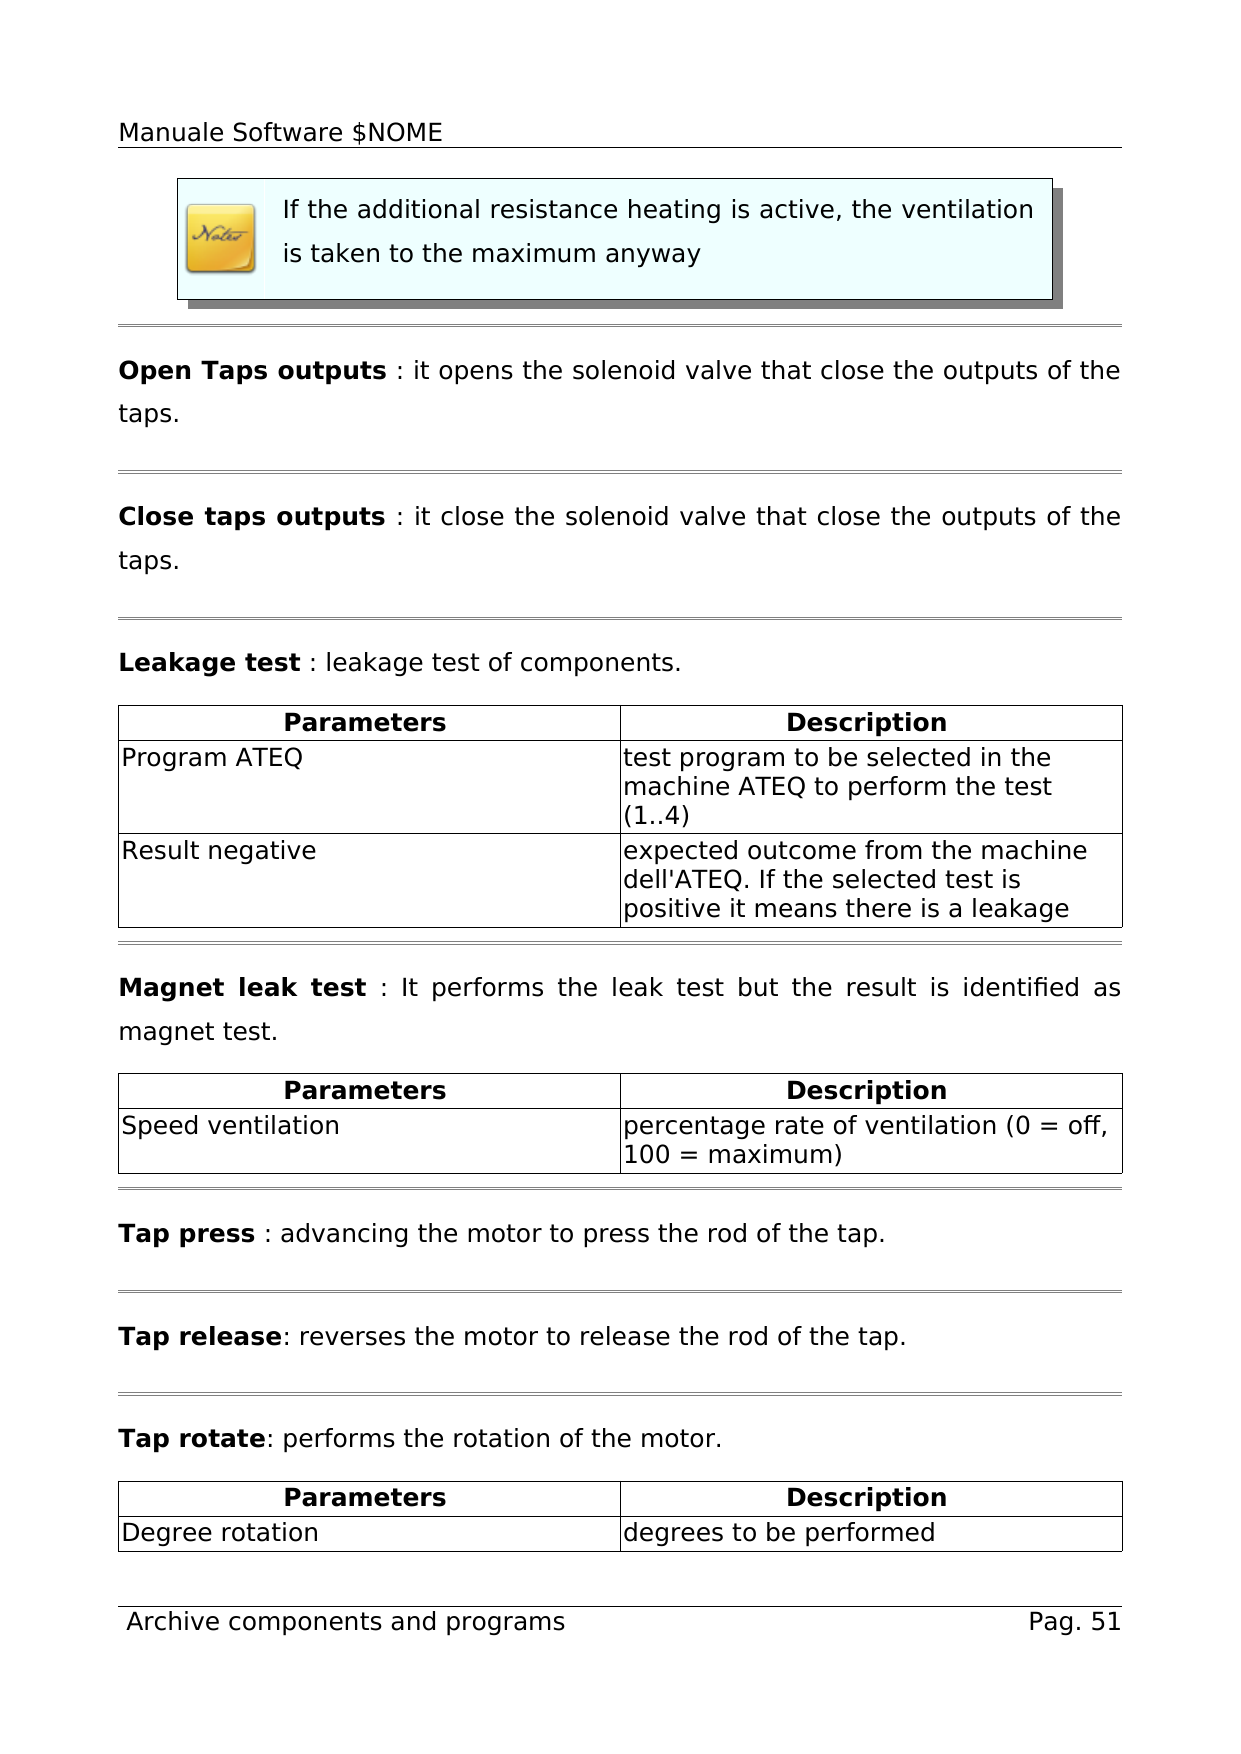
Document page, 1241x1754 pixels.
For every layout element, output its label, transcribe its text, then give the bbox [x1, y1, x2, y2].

table_cell Result negative [119, 834, 620, 927]
text Close taps outputs : it close the solenoid valve that close the outputs of the taps. [118, 502, 1122, 575]
table_cell test program to be selected in the machine ATEQ to perform the test (1..4) [621, 741, 1122, 833]
table_cell expected outcome from the machine dell'ATEQ. If the selected test is positive it means there is a leakage [621, 834, 1122, 927]
text Open Taps outputs : it opens the solenoid valve that close the outputs of the taps. [118, 356, 1122, 429]
table_header If the additional resistance heating is active, the ventilation is taken to the maximum anyway [265, 179, 1052, 299]
table_header Parameters [119, 1482, 620, 1516]
text Tap release: reverses the motor to release the rod of the tap. [118, 1322, 1122, 1351]
text Magnet leak test : It performs the leak test but the result is identified as magnet test. [118, 973, 1122, 1046]
table_header Parameters [119, 1074, 620, 1108]
table_header [178, 179, 264, 299]
table_header Parameters [119, 706, 620, 740]
text Leakage test : leakage test of components. [118, 648, 1122, 678]
table_header Description [621, 706, 1122, 740]
table_cell percentage rate of ventilation (0 = off, 100 = maximum) [621, 1109, 1122, 1173]
text Tap rotate: performs the rotation of the motor. [118, 1424, 1122, 1453]
table_cell Degree rotation [119, 1517, 620, 1551]
table_header Description [621, 1074, 1122, 1108]
table_header Description [621, 1482, 1122, 1516]
text Tap press : advancing the motor to press the rod of the tap. [118, 1219, 1122, 1248]
table_cell Speed ventilation [119, 1109, 620, 1173]
table_cell Program ATEQ [119, 741, 620, 833]
picture [183, 200, 259, 276]
table_cell degrees to be performed [621, 1517, 1122, 1551]
